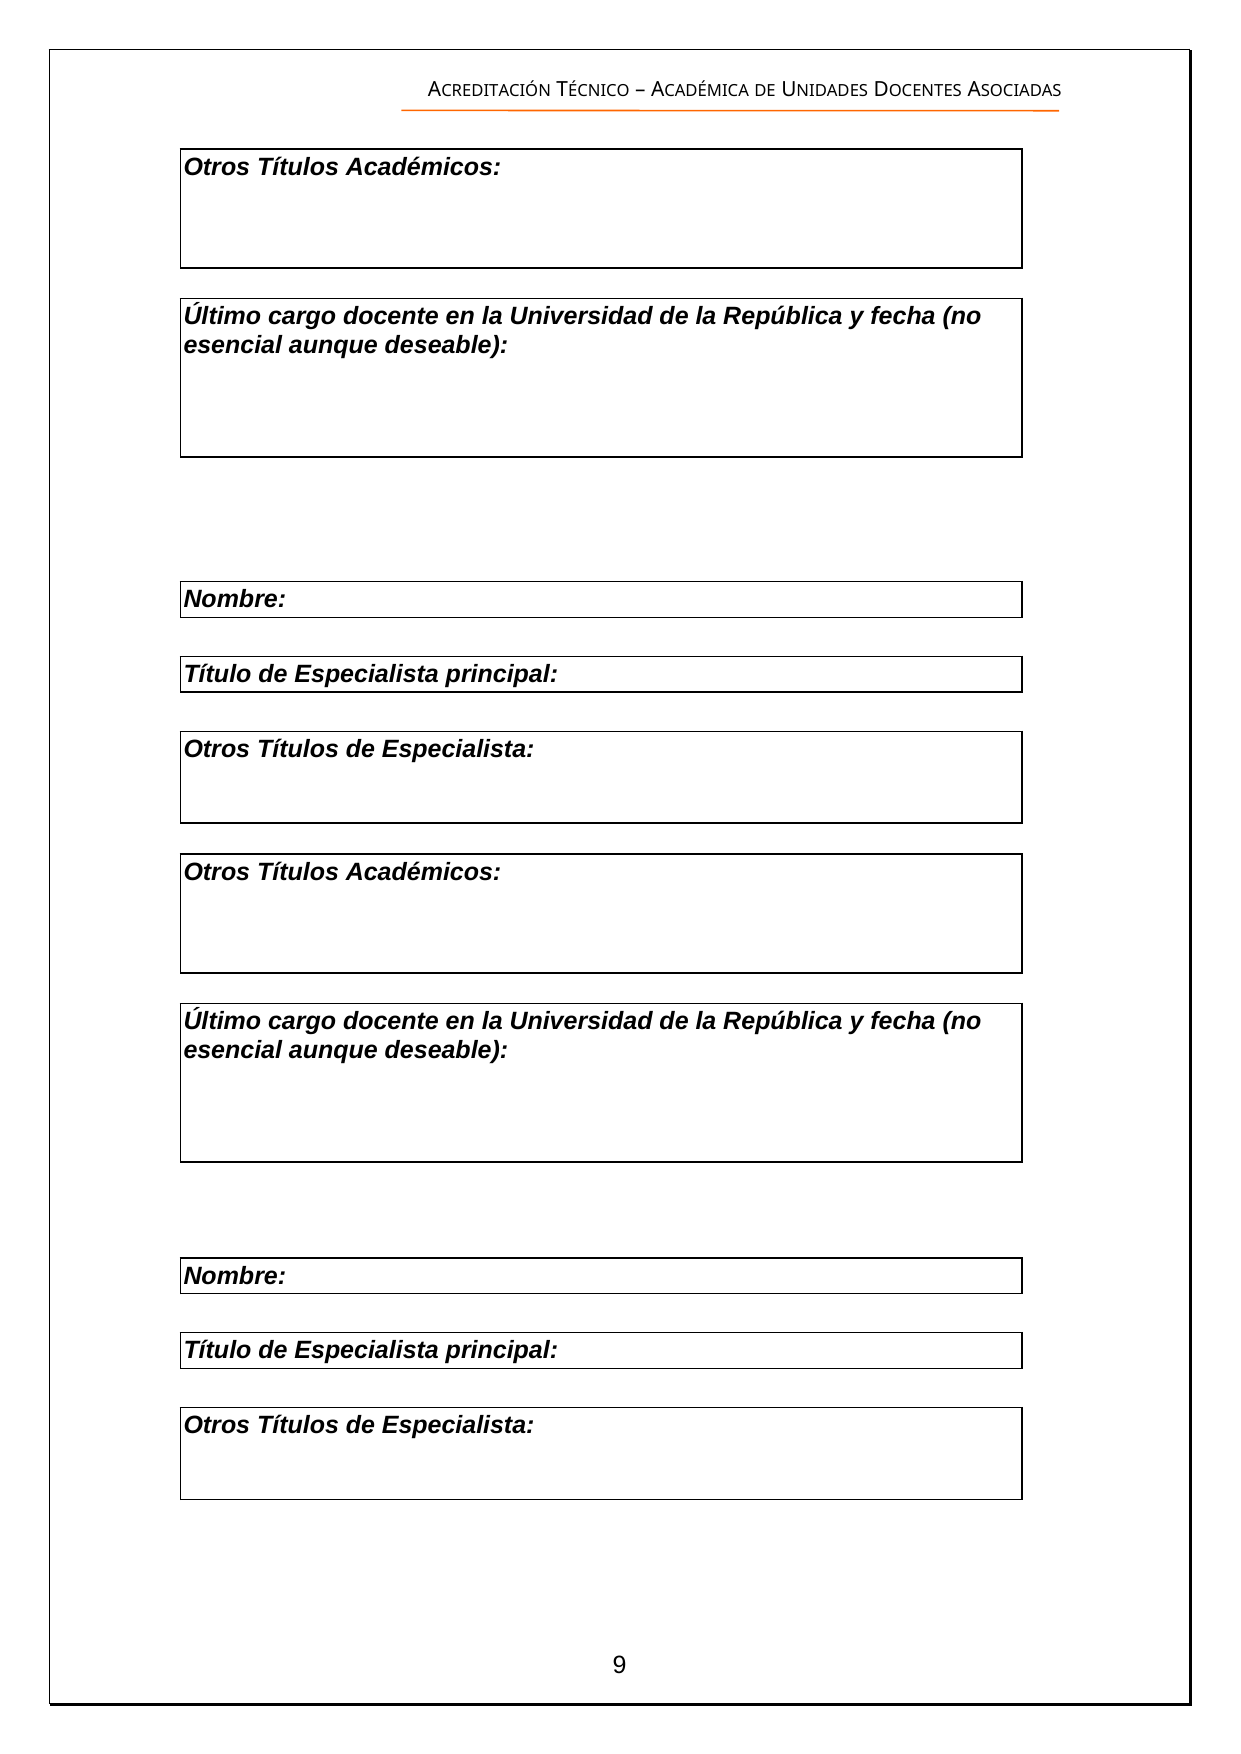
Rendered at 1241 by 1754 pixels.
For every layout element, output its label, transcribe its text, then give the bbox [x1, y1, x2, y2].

text Título de Especialista principal: [183, 1336, 1019, 1364]
text Otros Títulos Académicos: [183, 857, 1019, 886]
text Último cargo docente en la Universidad de la República y fecha (no esencial aunque deseable): [183, 301, 1019, 359]
text Nombre: [183, 584, 1019, 613]
text Último cargo docente en la Universidad de la República y fecha (no esencial aunque deseable): [183, 1006, 1019, 1064]
text Otros Títulos de Especialista: [183, 1410, 1019, 1439]
text Título de Especialista principal: [183, 659, 1019, 688]
text Otros Títulos Académicos: [183, 152, 1019, 181]
text Otros Títulos de Especialista: [183, 734, 1019, 763]
text Nombre: [183, 1261, 1019, 1289]
